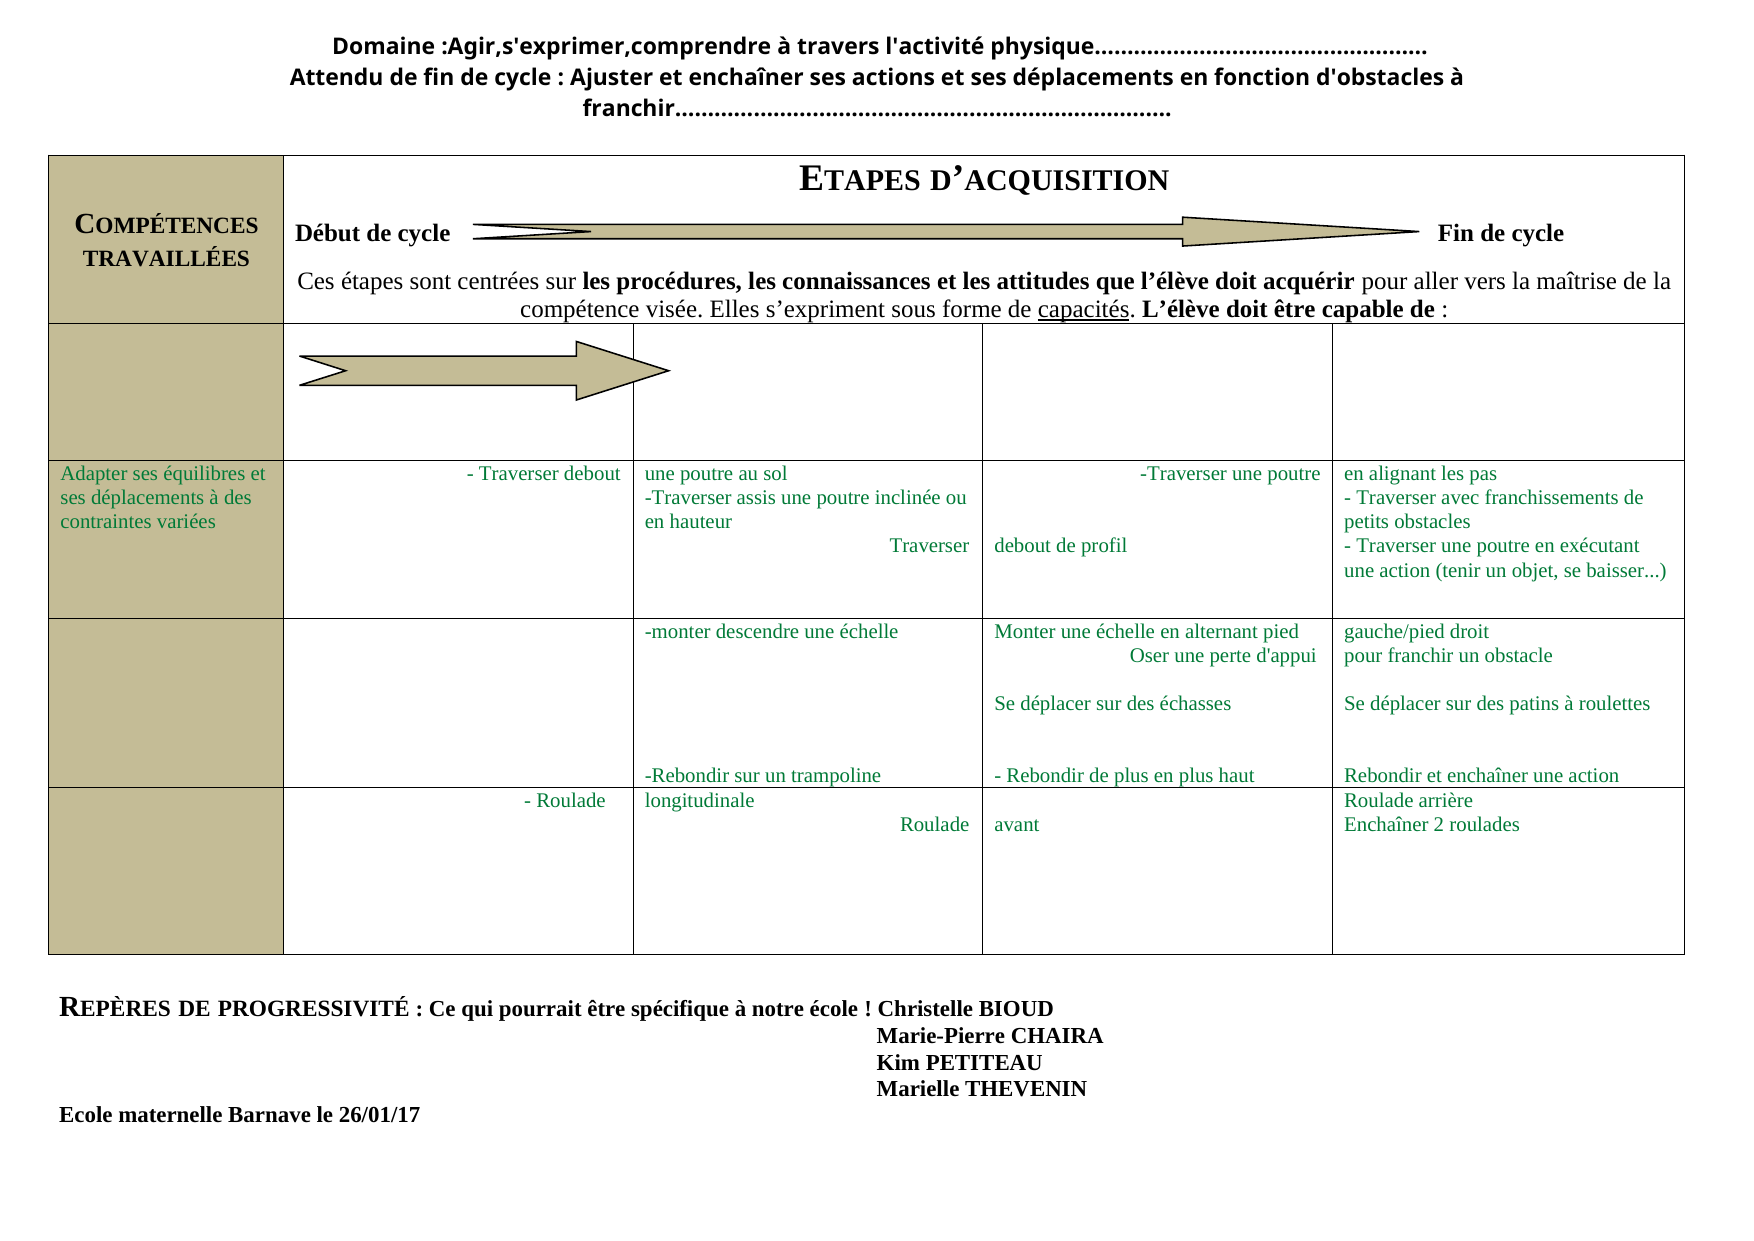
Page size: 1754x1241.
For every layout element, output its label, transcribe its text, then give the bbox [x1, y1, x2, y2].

table_cell [49, 788, 283, 954]
table_cell gauche/pied droit pour franchir un obstacle Se déplacer sur des patins à roulettes Rebondir et enchaîner une action [1333, 619, 1684, 787]
text Kim PETITEAU [59, 1049, 1606, 1075]
table_cell -Traverser une poutre debout de profil [983, 461, 1332, 618]
text Domaine :Agir,s'exprimer,comprendre à travers l'activité physique…………………………………………… [148, 29, 1606, 61]
table_cell - Traverser debout [284, 461, 633, 618]
table_cell [284, 619, 633, 787]
table_cell Monter une échelle en alternant pied Oser une perte d'appui Se déplacer sur des échasses - Rebondir de plus en plus haut [983, 619, 1332, 787]
table_cell avant [983, 788, 1332, 954]
table_cell une poutre au sol -Traverser assis une poutre inclinée ou en hauteur Traverser [634, 461, 982, 618]
table_cell [1333, 324, 1684, 460]
table_cell [49, 324, 283, 460]
table_cell -monter descendre une échelle -Rebondir sur un trampoline [634, 619, 982, 787]
table_cell [284, 324, 633, 460]
text Ecole maternelle Barnave le 26/01/17 [59, 1101, 1606, 1128]
table_cell Adapter ses équilibres et ses déplacements à des contraintes variées [49, 461, 283, 618]
table_cell longitudinale Roulade [634, 788, 982, 954]
text Repères de progressivité : Ce qui pourrait être spécifique à notre école ! Christelle BIOUD [59, 989, 1606, 1022]
text Attendu de fin de cycle : Ajuster et enchaîner ses actions et ses déplacements en fonction d'obstacles à franchir…………………………………………………………………. [148, 61, 1606, 123]
text Marielle THEVENIN [59, 1075, 1606, 1101]
text Marie-Pierre CHAIRA [59, 1022, 1606, 1049]
table_cell Roulade arrière Enchaîner 2 roulades [1333, 788, 1684, 954]
table_cell en alignant les pas - Traverser avec franchissements de petits obstacles - Traverser une poutre en exécutant une action (tenir un objet, se baisser...) [1333, 461, 1684, 618]
table_cell [983, 324, 1332, 460]
table_cell [49, 619, 283, 787]
table_cell - Roulade [284, 788, 633, 954]
table_cell [634, 324, 982, 460]
table_header Etapes d’acquisition Début de cycle Fin de cycle Ces étapes sont centrées sur les procédures, les connaissances et les attitudes que l’élève doit acquérir pour aller vers la maîtrise de la compétence visée. Elles s’expriment sous forme de capacités. L’élève doit être capable de : [284, 156, 1684, 323]
table_header Compétences travaillées [49, 156, 283, 323]
